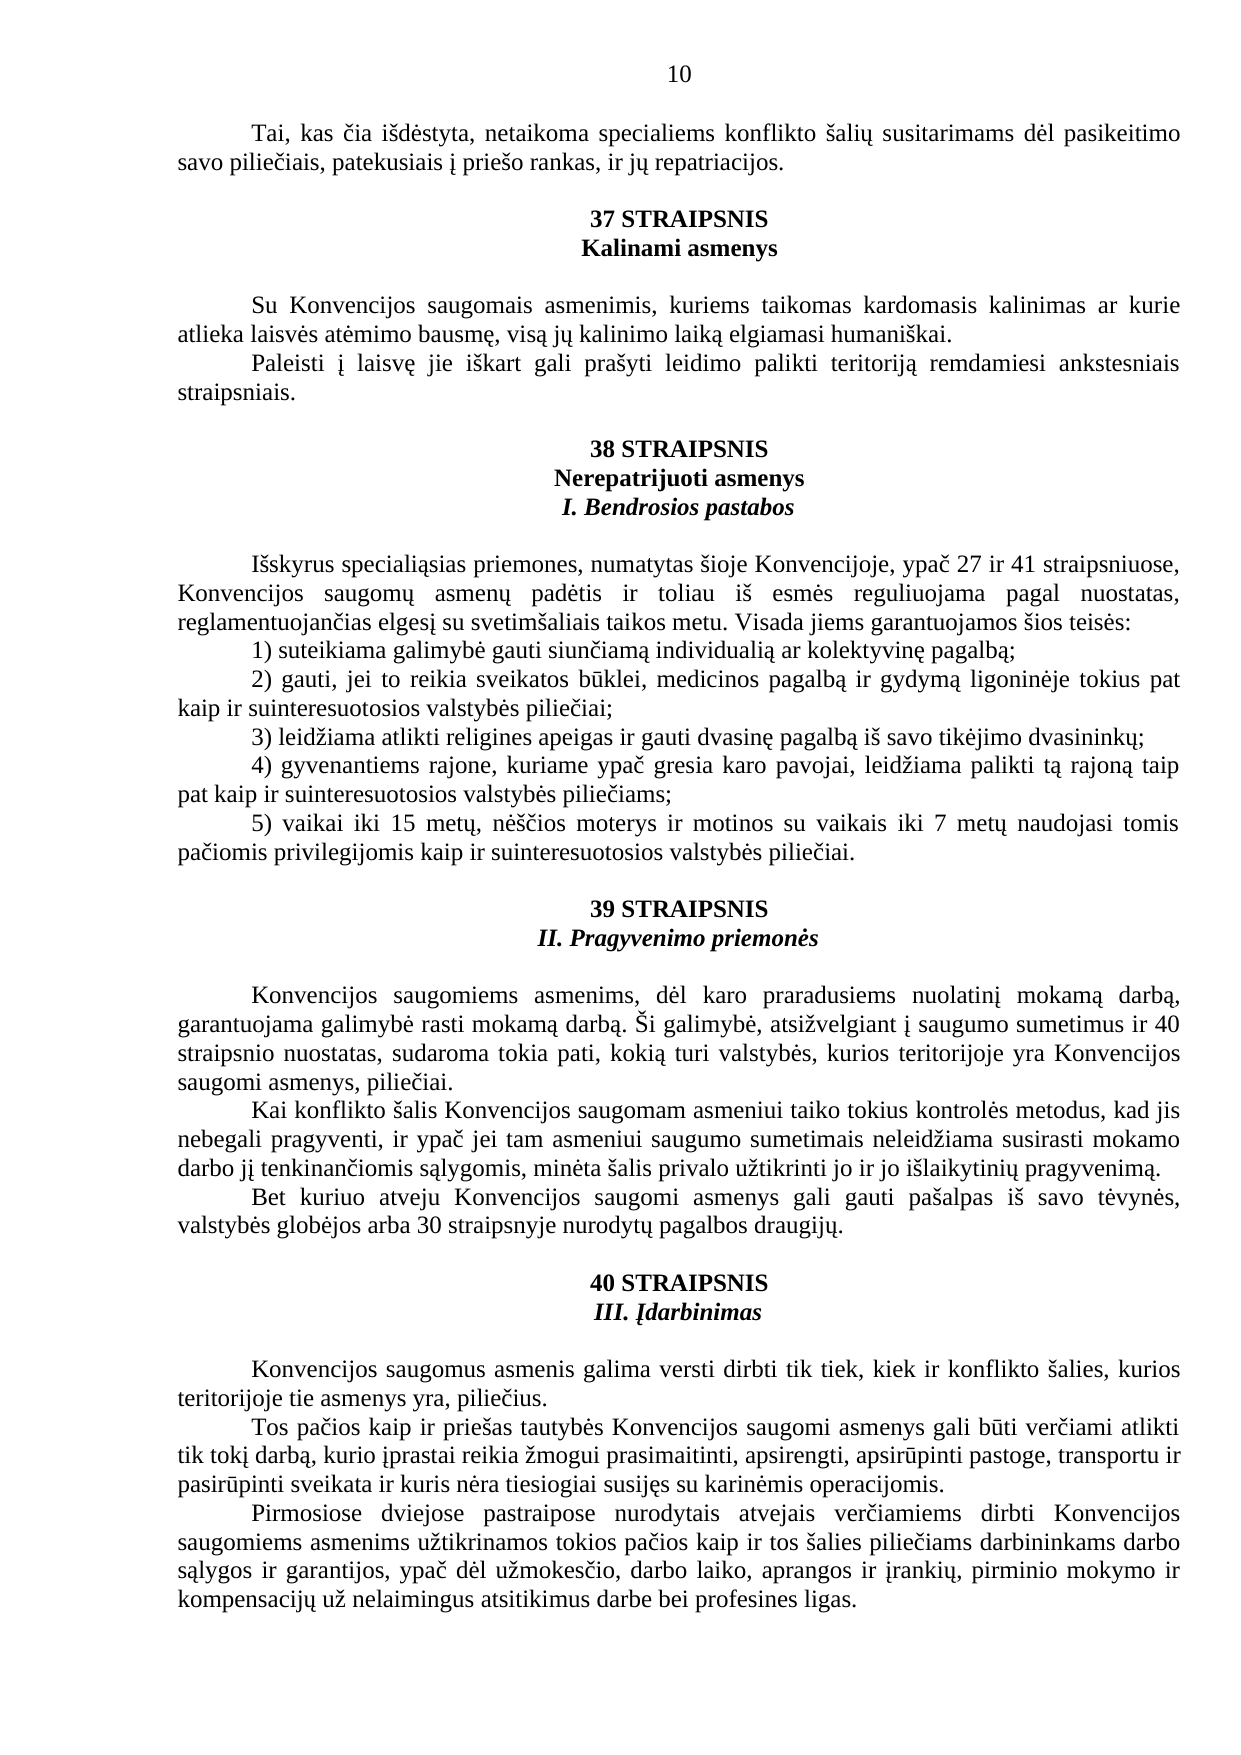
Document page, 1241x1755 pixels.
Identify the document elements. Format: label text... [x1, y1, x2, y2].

text Tai, kas čia išdėstyta, netaikoma specialiems konflikto šalių susitarimams dėl pasikeitimo savo piliečiais, patekusiais į priešo rankas, ir jų repatriacijos. [177, 118, 1181, 176]
text Konvencijos saugomus asmenis galima versti dirbti tik tiek, kiek ir konflikto šalies, kurios teritorijoje tie asmenys yra, piliečius. [177, 1354, 1181, 1412]
text Tos pačios kaip ir priešas tautybės Konvencijos saugomi asmenys gali būti verčiami atlikti tik tokį darbą, kurio įprastai reikia žmogui prasimaitinti, apsirengti, apsirūpinti pastoge, transportu ir pasirūpinti sveikata ir kuris nėra tiesiogiai susijęs su karinėmis operacijomis. [177, 1412, 1181, 1498]
text II. Pragyvenimo priemonės [177, 923, 1181, 952]
text Su Konvencijos saugomais asmenimis, kuriems taikomas kardomasis kalinimas ar kurie atlieka laisvės atėmimo bausmę, visą jų kalinimo laiką elgiamasi humaniškai. [177, 291, 1181, 348]
text 1) suteikiama galimybė gauti siunčiamą individualią ar kolektyvinę pagalbą; [177, 636, 1181, 664]
text Bet kuriuo atveju Konvencijos saugomi asmenys gali gauti pašalpas iš savo tėvynės, valstybės globėjos arba 30 straipsnyje nurodytų pagalbos draugijų. [177, 1182, 1181, 1239]
text 40 STRAIPSNIS [177, 1268, 1181, 1297]
text Pirmosiose dviejose pastraipose nurodytais atvejais verčiamiems dirbti Konvencijos saugomiems asmenims užtikrinamos tokios pačios kaip ir tos šalies piliečiams darbininkams darbo sąlygos ir garantijos, ypač dėl užmokesčio, darbo laiko, aprangos ir įrankių, pirminio mokymo ir kompensacijų už nelaimingus atsitikimus darbe bei profesines ligas. [177, 1498, 1181, 1613]
text III. Įdarbinimas [177, 1297, 1181, 1326]
text 3) leidžiama atlikti religines apeigas ir gauti dvasinę pagalbą iš savo tikėjimo dvasininkų; [177, 722, 1181, 751]
text Paleisti į laisvę jie iškart gali prašyti leidimo palikti teritoriją remdamiesi ankstesniais straipsniais. [177, 348, 1181, 406]
text Nerepatrijuoti asmenys [177, 463, 1181, 492]
text 39 STRAIPSNIS [177, 894, 1181, 923]
text 38 STRAIPSNIS [177, 434, 1181, 463]
text 2) gauti, jei to reikia sveikatos būklei, medicinos pagalbą ir gydymą ligoninėje tokius pat kaip ir suinteresuotosios valstybės piliečiai; [177, 664, 1181, 722]
text Kalinami asmenys [177, 233, 1181, 262]
text 5) vaikai iki 15 metų, nėščios moterys ir motinos su vaikais iki 7 metų naudojasi tomis pačiomis privilegijomis kaip ir suinteresuotosios valstybės piliečiai. [177, 808, 1181, 866]
text Konvencijos saugomiems asmenims, dėl karo praradusiems nuolatinį mokamą darbą, garantuojama galimybė rasti mokamą darbą. Ši galimybė, atsižvelgiant į saugumo sumetimus ir 40 straipsnio nuostatas, sudaroma tokia pati, kokią turi valstybės, kurios teritorijoje yra Konvencijos saugomi asmenys, piliečiai. [177, 981, 1181, 1096]
text 37 STRAIPSNIS [177, 204, 1181, 233]
text 4) gyvenantiems rajone, kuriame ypač gresia karo pavojai, leidžiama palikti tą rajoną taip pat kaip ir suinteresuotosios valstybės piliečiams; [177, 751, 1181, 808]
text I. Bendrosios pastabos [177, 492, 1181, 521]
text Kai konflikto šalis Konvencijos saugomam asmeniui taiko tokius kontrolės metodus, kad jis nebegali pragyventi, ir ypač jei tam asmeniui saugumo sumetimais neleidžiama susirasti mokamo darbo jį tenkinančiomis sąlygomis, minėta šalis privalo užtikrinti jo ir jo išlaikytinių pragyvenimą. [177, 1096, 1181, 1182]
text Išskyrus specialiąsias priemones, numatytas šioje Konvencijoje, ypač 27 ir 41 straipsniuose, Konvencijos saugomų asmenų padėtis ir toliau iš esmės reguliuojama pagal nuostatas, reglamentuojančias elgesį su svetimšaliais taikos metu. Visada jiems garantuojamos šios teisės: [177, 549, 1181, 636]
